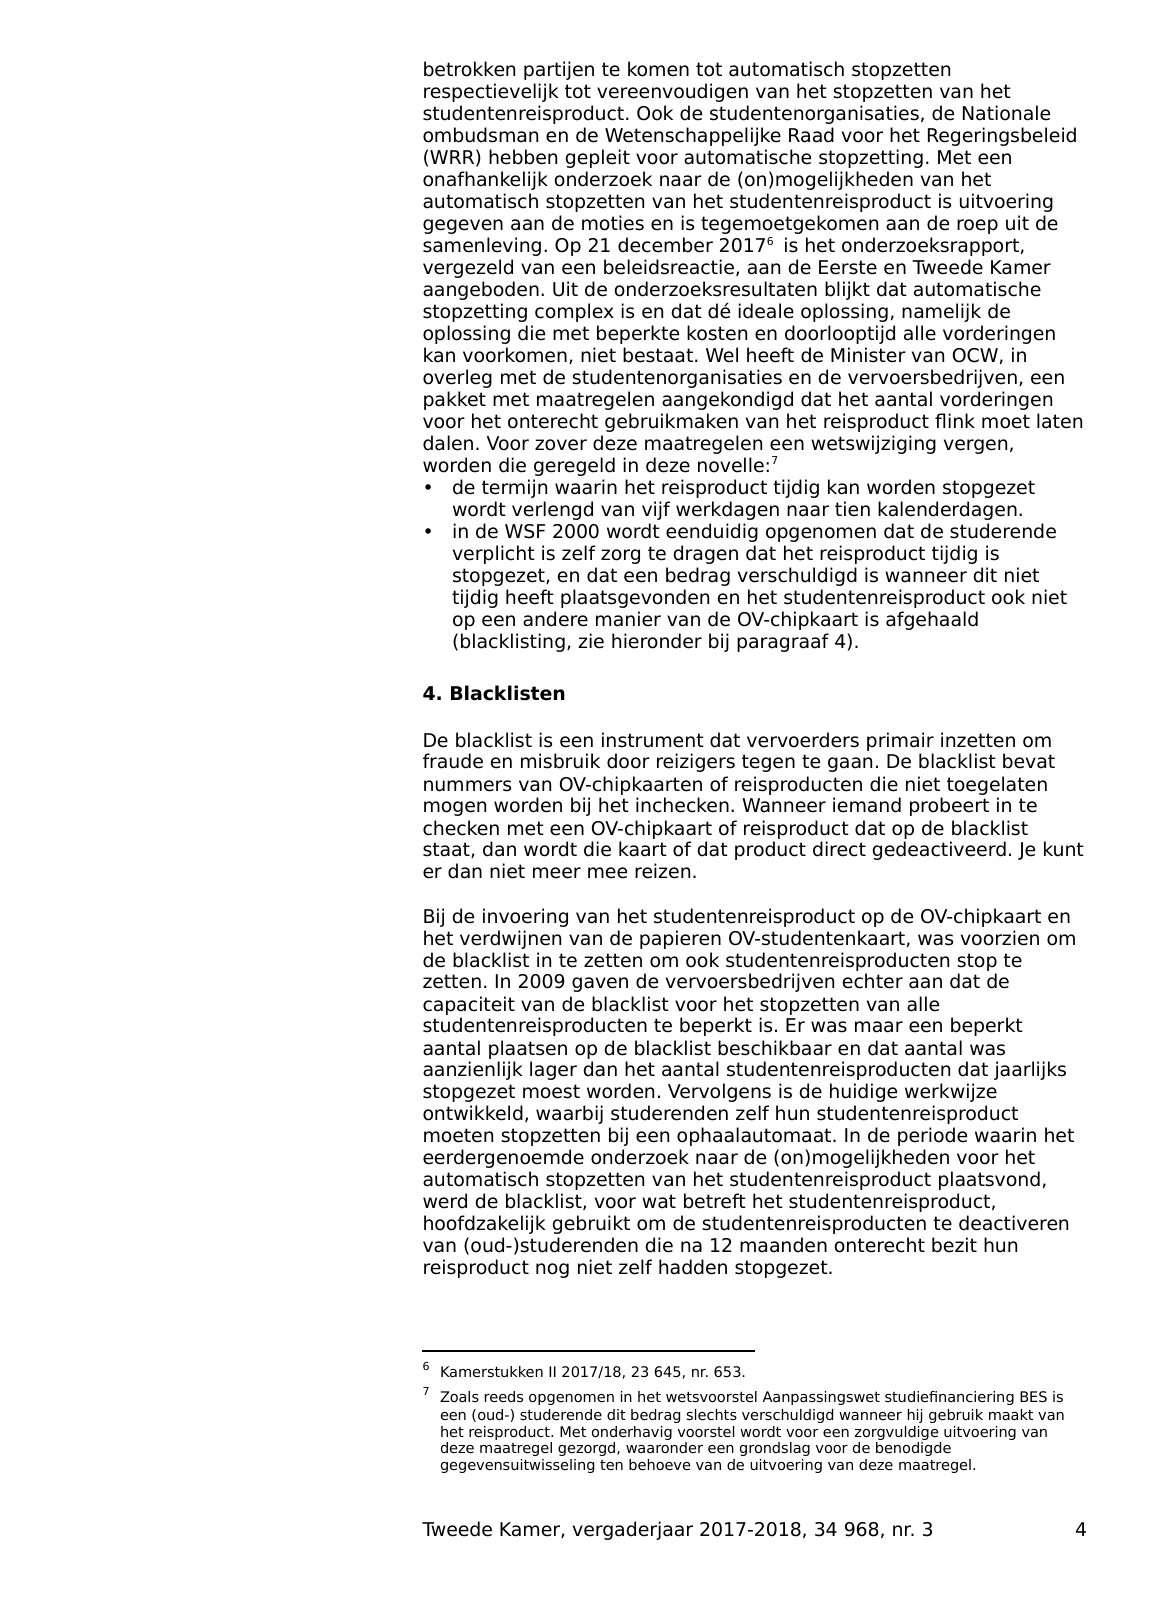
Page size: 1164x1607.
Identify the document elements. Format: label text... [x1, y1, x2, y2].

subtitle 4. Blacklisten [422, 682, 1087, 704]
text • de termijn waarin het reisproduct tijdig kan worden stopgezet wordt verlengd van vijf werkdagen naar tien kalenderdagen. [422, 477, 1087, 521]
text betrokken partijen te komen tot automatisch stopzetten respectievelijk tot vereenvoudigen van het stopzetten van het studentenreisproduct. Ook de studentenorganisaties, de Nationale ombudsman en de Wetenschappelijke Raad voor het Regeringsbeleid (WRR) hebben gepleit voor automatische stopzetting. Met een onafhankelijk onderzoek naar de (on)mogelijkheden van het automatisch stopzetten van het studentenreisproduct is uitvoering gegeven aan de moties en is tegemoetgekomen aan de roep uit de samenleving. Op 21 december 2017 is het onderzoeksrapport, vergezeld van een beleidsreactie, aan de Eerste en Tweede Kamer aangeboden. Uit de onderzoeksresultaten blijkt dat automatische stopzetting complex is en dat dé ideale oplossing, namelijk de oplossing die met beperkte kosten en doorlooptijd alle vorderingen kan voorkomen, niet bestaat. Wel heeft de Minister van OCW, in overleg met de studentenorganisaties en de vervoersbedrijven, een pakket met maatregelen aangekondigd dat het aantal vorderingen voor het onterecht gebruikmaken van het reisproduct flink moet laten dalen. Voor zover deze maatregelen een wetswijziging vergen, worden die geregeld in deze novelle: [422, 59, 1087, 477]
text Zoals reeds opgenomen in het wetsvoorstel Aanpassingswet studiefinanciering BES is een (oud-) studerende dit bedrag slechts verschuldigd wanneer hij gebruik maakt van het reisproduct. Met onderhavig voorstel wordt voor een zorgvuldige uitvoering van deze maatregel gezorgd, waaronder een grondslag voor de benodigde gegevensuitwisseling ten behoeve van de uitvoering van deze maatregel. [422, 1385, 1087, 1474]
text Kamerstukken II 2017/18, 23 645, nr. 653. [422, 1360, 1087, 1382]
text • in de WSF 2000 wordt eenduidig opgenomen dat de studerende verplicht is zelf zorg te dragen dat het reisproduct tijdig is stopgezet, en dat een bedrag verschuldigd is wanneer dit niet tijdig heeft plaatsgevonden en het studentenreisproduct ook niet op een andere manier van de OV-chipkaart is afgehaald (blacklisting, zie hieronder bij paragraaf 4). [422, 521, 1087, 652]
text De blacklist is een instrument dat vervoerders primair inzetten om fraude en misbruik door reizigers tegen te gaan. De blacklist bevat nummers van OV-chipkaarten of reisproducten die niet toegelaten mogen worden bij het inchecken. Wanneer iemand probeert in te checken met een OV-chipkaart of reisproduct dat op de blacklist staat, dan wordt die kaart of dat product direct gedeactiveerd. Je kunt er dan niet meer mee reizen. [422, 729, 1087, 883]
text Bij de invoering van het studentenreisproduct op de OV-chipkaart en het verdwijnen van de papieren OV-studentenkaart, was voorzien om de blacklist in te zetten om ook studentenreisproducten stop te zetten. In 2009 gaven de vervoersbedrijven echter aan dat de capaciteit van de blacklist voor het stopzetten van alle studentenreisproducten te beperkt is. Er was maar een beperkt aantal plaatsen op de blacklist beschikbaar en dat aantal was aanzienlijk lager dan het aantal studentenreisproducten dat jaarlijks stopgezet moest worden. Vervolgens is de huidige werkwijze ontwikkeld, waarbij studerenden zelf hun studentenreisproduct moeten stopzetten bij een ophaalautomaat. In de periode waarin het eerdergenoemde onderzoek naar de (on)mogelijkheden voor het automatisch stopzetten van het studentenreisproduct plaatsvond, werd de blacklist, voor wat betreft het studentenreisproduct, hoofdzakelijk gebruikt om de studentenreisproducten te deactiveren van (oud-)studerenden die na 12 maanden onterecht bezit hun reisproduct nog niet zelf hadden stopgezet. [422, 906, 1087, 1279]
